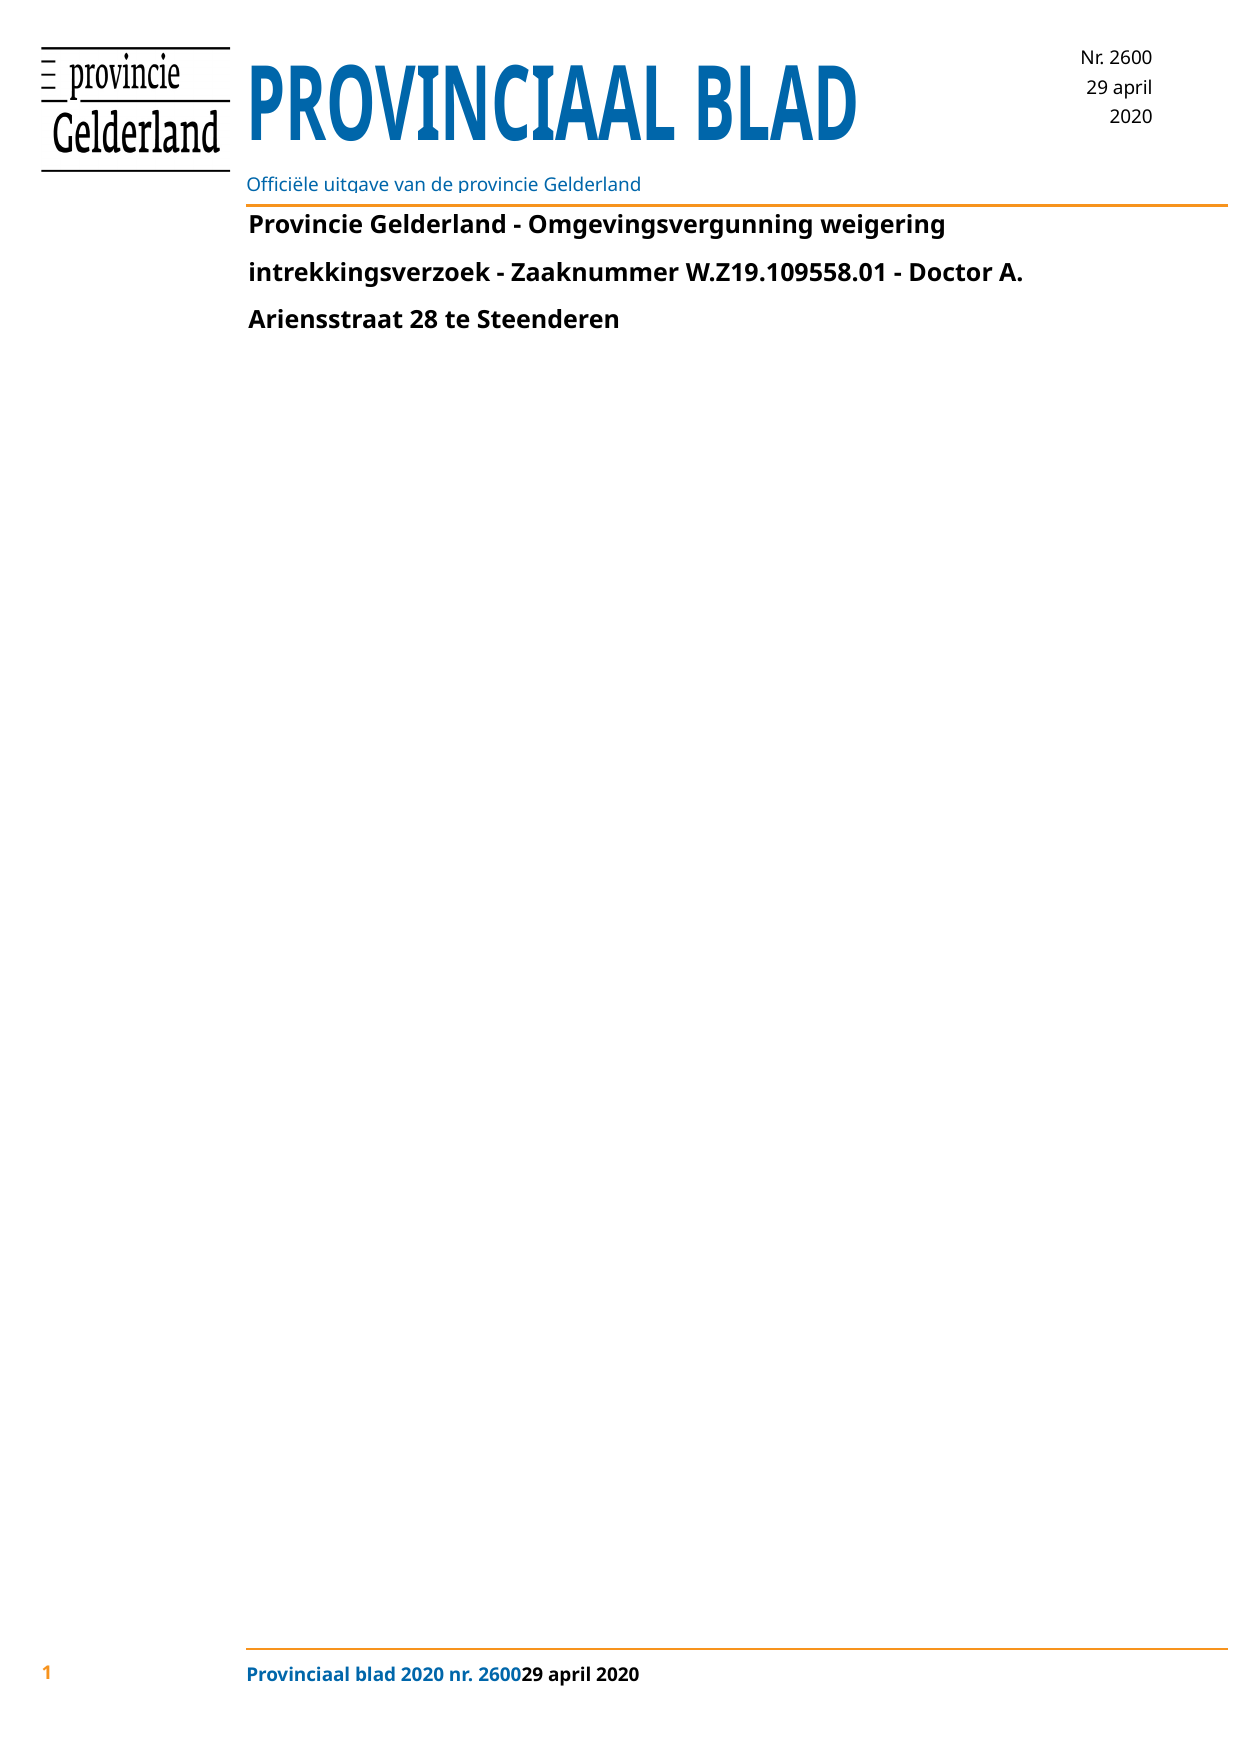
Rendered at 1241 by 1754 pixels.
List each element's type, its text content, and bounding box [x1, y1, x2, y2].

picture [41, 47, 231, 172]
text Provincie Gelderland - Omgevingsvergunning weigering intrekkingsverzoek - Zaaknummer W.Z19.109558.01 - Doctor A. Ariensstraat 28 te Steenderen [248, 207, 1152, 336]
